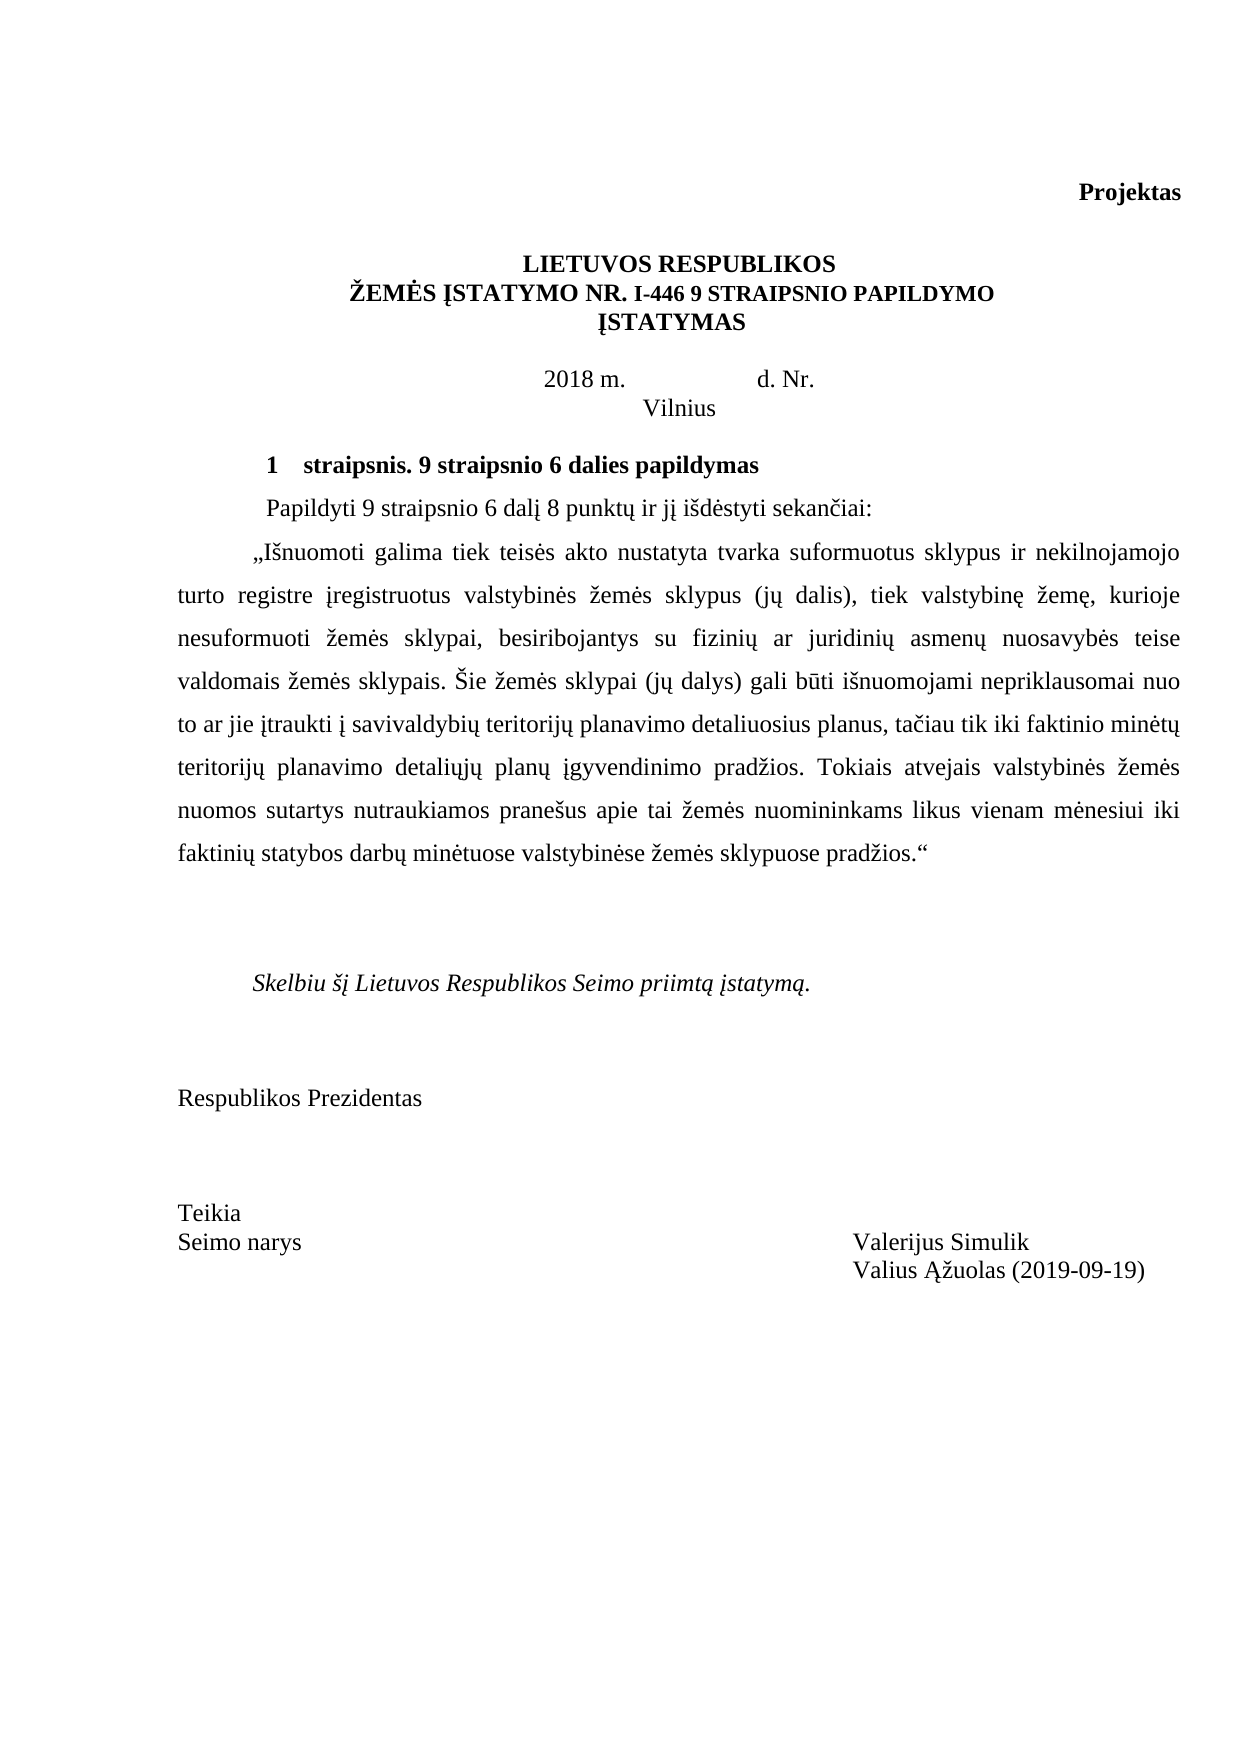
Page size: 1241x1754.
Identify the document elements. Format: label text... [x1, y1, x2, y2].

text ŽEMĖS ĮSTATYMO NR. I-446 9 STRAIPSNIO PAPILDYMO [177, 278, 1166, 307]
text Valius Ąžuolas (2019-09-19) [177, 1255, 1181, 1284]
text 1 straipsnis. 9 straipsnio 6 dalies papildymas [266, 450, 1181, 479]
text Projektas [177, 177, 1181, 206]
text LIETUVOS RESPUBLIKOS [177, 249, 1181, 278]
text „Išnuomoti galima tiek teisės akto nustatyta tvarka suformuotus sklypus ir nekilnojamojo turto registre įregistruotus valstybinės žemės sklypus (jų dalis), tiek valstybinę žemę, kurioje nesuformuoti žemės sklypai, besiribojantys su fizinių ar juridinių asmenų nuosavybės teise valdomais žemės sklypais. Šie žemės sklypai (jų dalys) gali būti išnuomojami nepriklausomai nuo to ar jie įtraukti į savivaldybių teritorijų planavimo detaliuosius planus, tačiau tik iki faktinio minėtų teritorijų planavimo detaliųjų planų įgyvendinimo pradžios. Tokiais atvejais valstybinės žemės nuomos sutartys nutraukiamos pranešus apie tai žemės nuomininkams likus vienam mėnesiui iki faktinių statybos darbų minėtuose valstybinėse žemės sklypuose pradžios.“ [177, 537, 1181, 867]
text Teikia [177, 1198, 1181, 1227]
text Vilnius [177, 393, 1181, 422]
text ĮSTATYMAS [177, 307, 1166, 335]
text Respublikos Prezidentas [177, 1083, 1166, 1112]
text Skelbiu šį Lietuvos Respublikos Seimo priimtą įstatymą. [177, 968, 1181, 997]
text Papildyti 9 straipsnio 6 dalį 8 punktų ir jį išdėstyti sekančiai: [266, 493, 1181, 522]
text Seimo narys Valerijus Simulik [177, 1227, 1181, 1255]
text 2018 m. d. Nr. [177, 364, 1181, 393]
